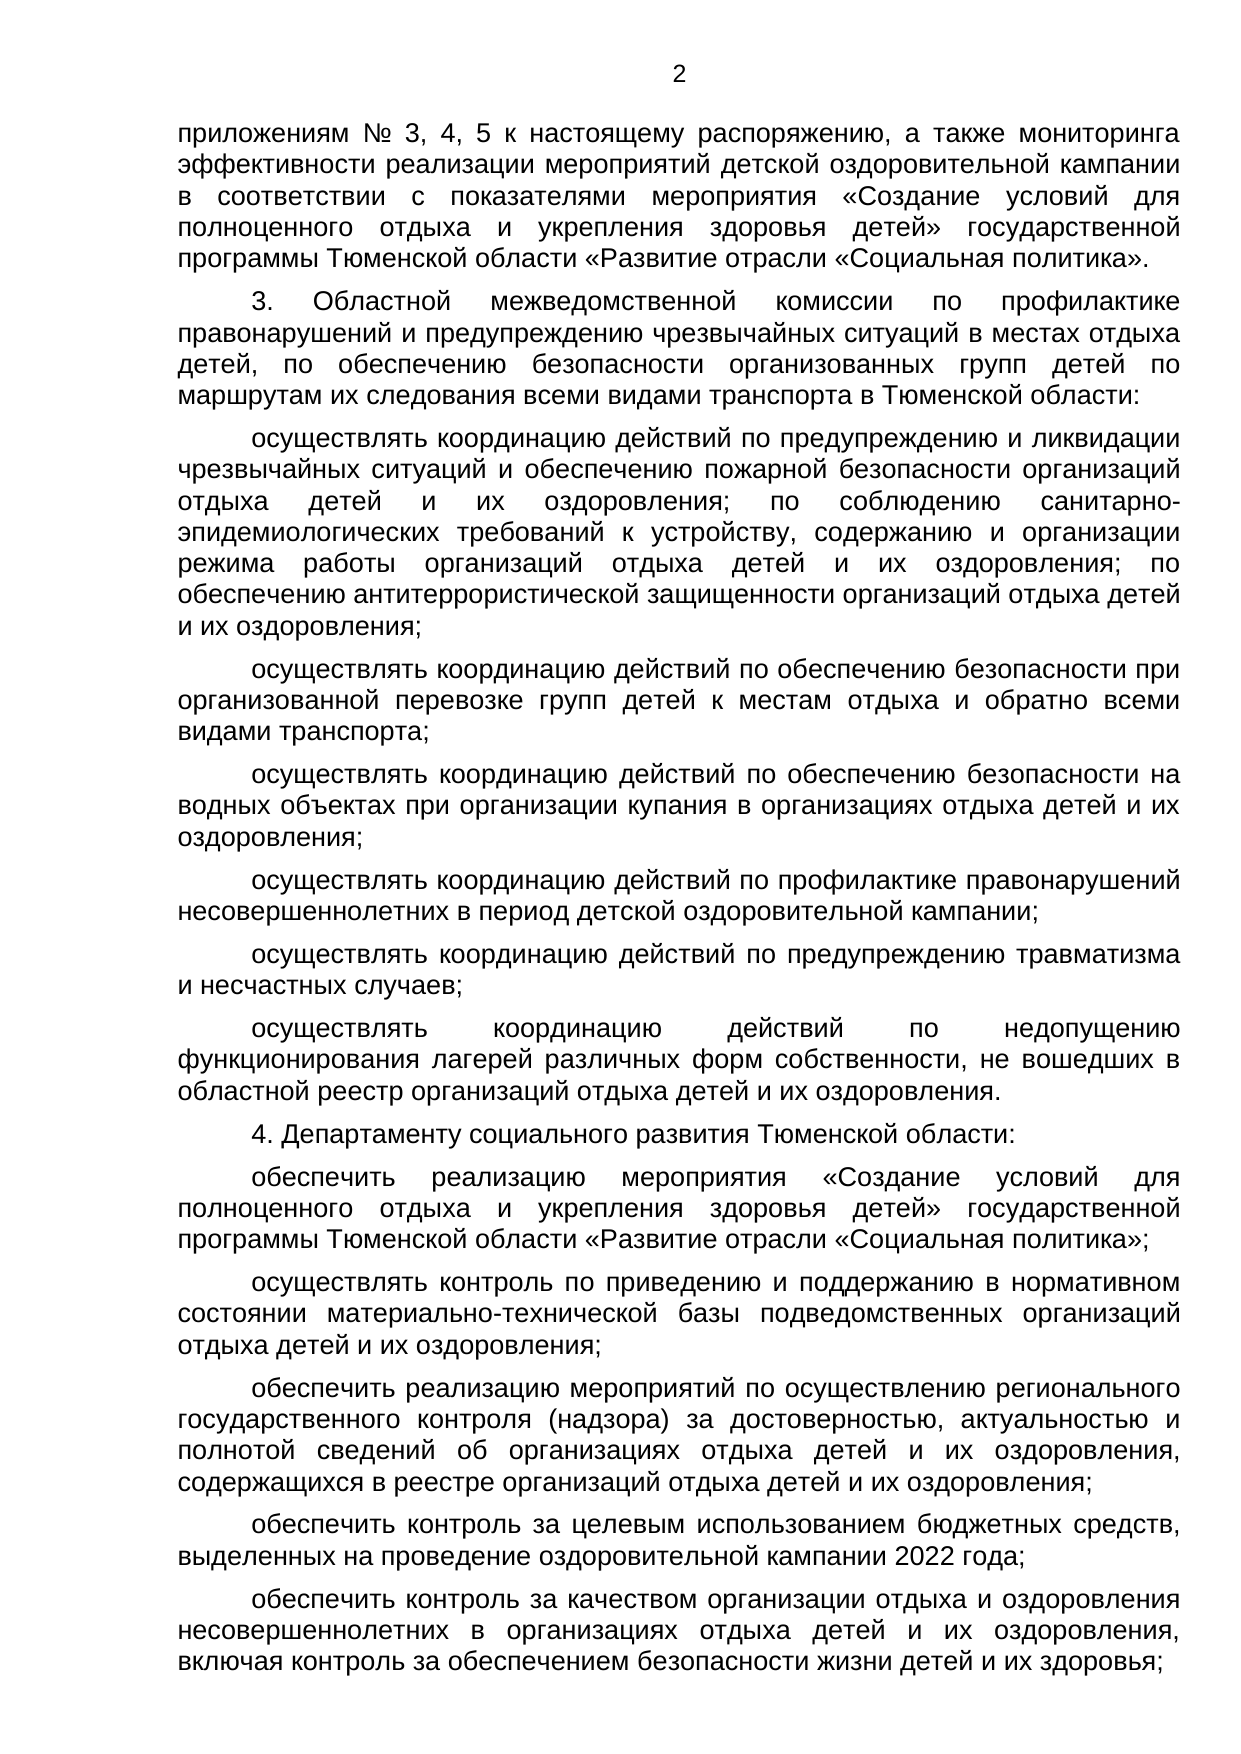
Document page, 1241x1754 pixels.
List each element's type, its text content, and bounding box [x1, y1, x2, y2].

text обеспечить реализацию мероприятия «Создание условий для полноценного отдыха и укрепления здоровья детей» государственной программы Тюменской области «Развитие отрасли «Социальная политика»; [177, 1161, 1181, 1254]
text осуществлять координацию действий по недопущению функционирования лагерей различных форм собственности, не вошедших в областной реестр организаций отдыха детей и их оздоровления. [177, 1012, 1181, 1106]
text осуществлять координацию действий по обеспечению безопасности на водных объектах при организации купания в организациях отдыха детей и их оздоровления; [177, 758, 1181, 852]
text обеспечить контроль за целевым использованием бюджетных средств, выделенных на проведение оздоровительной кампании 2022 года; [177, 1508, 1181, 1571]
text осуществлять координацию действий по обеспечению безопасности при организованной перевозке групп детей к местам отдыха и обратно всеми видами транспорта; [177, 653, 1181, 746]
text приложениям № 3, 4, 5 к настоящему распоряжению, а также мониторинга эффективности реализации мероприятий детской оздоровительной кампании в соответствии с показателями мероприятия «Создание условий для полноценного отдыха и укрепления здоровья детей» государственной программы Тюменской области «Развитие отрасли «Социальная политика». [177, 117, 1181, 273]
text 3. Областной межведомственной комиссии по профилактике правонарушений и предупреждению чрезвычайных ситуаций в местах отдыха детей, по обеспечению безопасности организованных групп детей по маршрутам их следования всеми видами транспорта в Тюменской области: [177, 285, 1181, 410]
text осуществлять координацию действий по предупреждению и ликвидации чрезвычайных ситуаций и обеспечению пожарной безопасности организаций отдыха детей и их оздоровления; по соблюдению санитарно-эпидемиологических требований к устройству, содержанию и организации режима работы организаций отдыха детей и их оздоровления; по обеспечению антитеррористической защищенности организаций отдыха детей и их оздоровления; [177, 422, 1181, 641]
text обеспечить реализацию мероприятий по осуществлению регионального государственного контроля (надзора) за достоверностью, актуальностью и полнотой сведений об организациях отдыха детей и их оздоровления, содержащихся в реестре организаций отдыха детей и их оздоровления; [177, 1372, 1181, 1497]
text осуществлять координацию действий по предупреждению травматизма и несчастных случаев; [177, 938, 1181, 1000]
text осуществлять координацию действий по профилактике правонарушений несовершеннолетних в период детской оздоровительной кампании; [177, 864, 1181, 926]
text обеспечить контроль за качеством организации отдыха и оздоровления несовершеннолетних в организациях отдыха детей и их оздоровления, включая контроль за обеспечением безопасности жизни детей и их здоровья; [177, 1583, 1181, 1677]
text 4. Департаменту социального развития Тюменской области: [177, 1118, 1181, 1149]
text осуществлять контроль по приведению и поддержанию в нормативном состоянии материально-технической базы подведомственных организаций отдыха детей и их оздоровления; [177, 1266, 1181, 1360]
